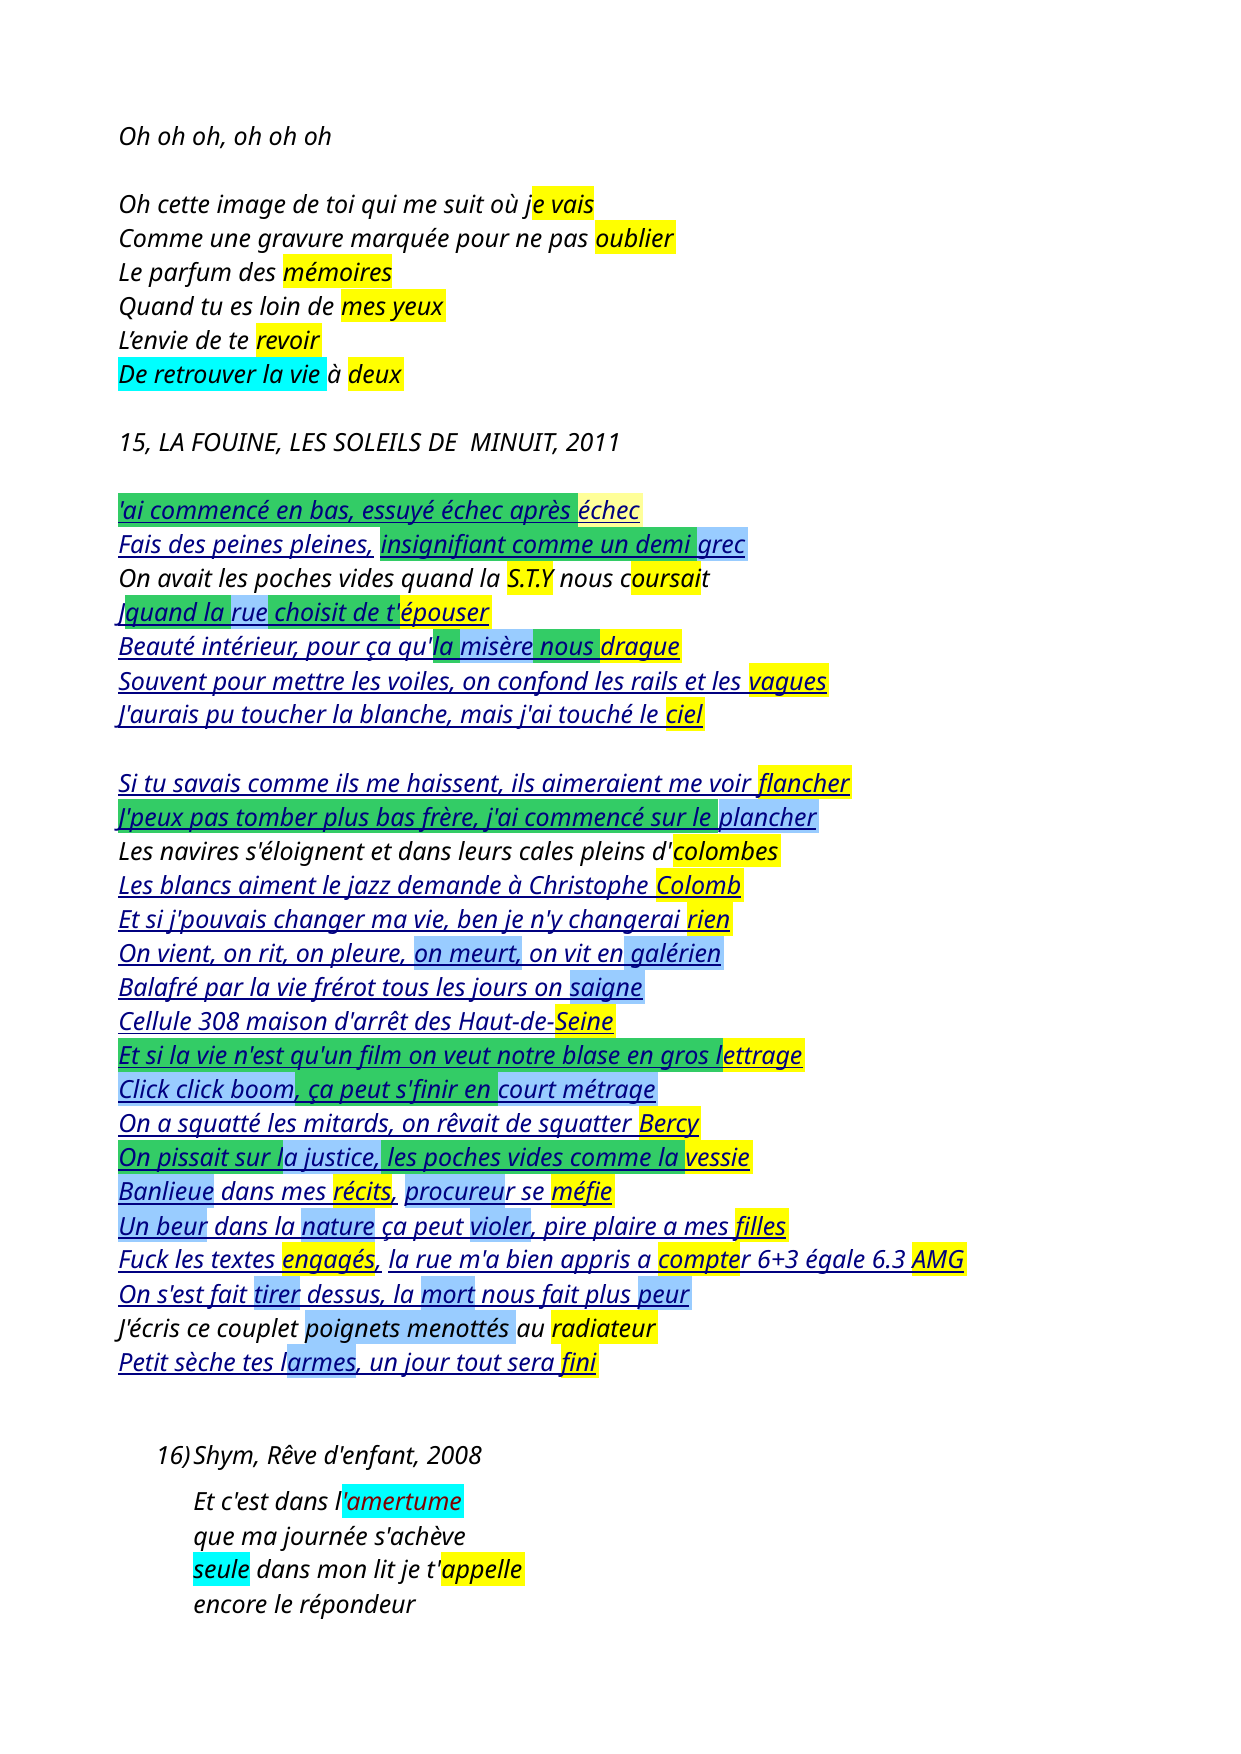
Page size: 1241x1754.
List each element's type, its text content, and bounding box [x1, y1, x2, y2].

text 'ai commencé en bas, essuyé échec après échec Fais des peines pleines, insignifiant comme un demi grec On avait les poches vides quand la S.T.Y nous coursait Jquand la rue choisit de t'épouser Beauté intérieur, pour ça qu'la misère nous drague Souvent pour mettre les voiles, on confond les rails et les vagues J'aurais pu toucher la blanche, mais j'ai touché le ciel Si tu savais comme ils me haissent, ils aimeraient me voir flancher J'peux pas tomber plus bas frère, j'ai commencé sur le plancher Les navires s'éloignent et dans leurs cales pleins d'colombes Les blancs aiment le jazz demande à Christophe Colomb Et si j'pouvais changer ma vie, ben je n'y changerai rien On vient, on rit, on pleure, on meurt, on vit en galérien Balafré par la vie frérot tous les jours on saigne Cellule 308 maison d'arrêt des Haut-de-Seine Et si la vie n'est qu'un film on veut notre blase en gros lettrage Click click boom, ça peut s'finir en court métrage On a squatté les mitards, on rêvait de squatter Bercy On pissait sur la justice, les poches vides comme la vessie Banlieue dans mes récits, procureur se méfie Un beur dans la nature ça peut violer, pire plaire a mes filles Fuck les textes engagés, la rue m'a bien appris a compter 6+3 égale 6.3 AMG On s'est fait tirer dessus, la mort nous fait plus peur J'écris ce couplet poignets menottés au radiateur Petit sèche tes larmes, un jour tout sera fini [118, 493, 1122, 1378]
list Shym, Rêve d'enfant, 2008 [156, 1437, 1122, 1472]
text Oh oh oh, oh oh oh Oh cette image de toi qui me suit où je vais Comme une gravure marquée pour ne pas oublier Le parfum des mémoires Quand tu es loin de mes yeux L’envie de te revoir De retrouver la vie à deux [118, 118, 1122, 391]
list Et c'est dans l'amertume que ma journée s'achève seule dans mon lit je t'appelle encore le répondeur [156, 1484, 1122, 1620]
text 15, LA FOUINE, LES SOLEILS DE MINUIT, 2011 [118, 425, 1122, 459]
